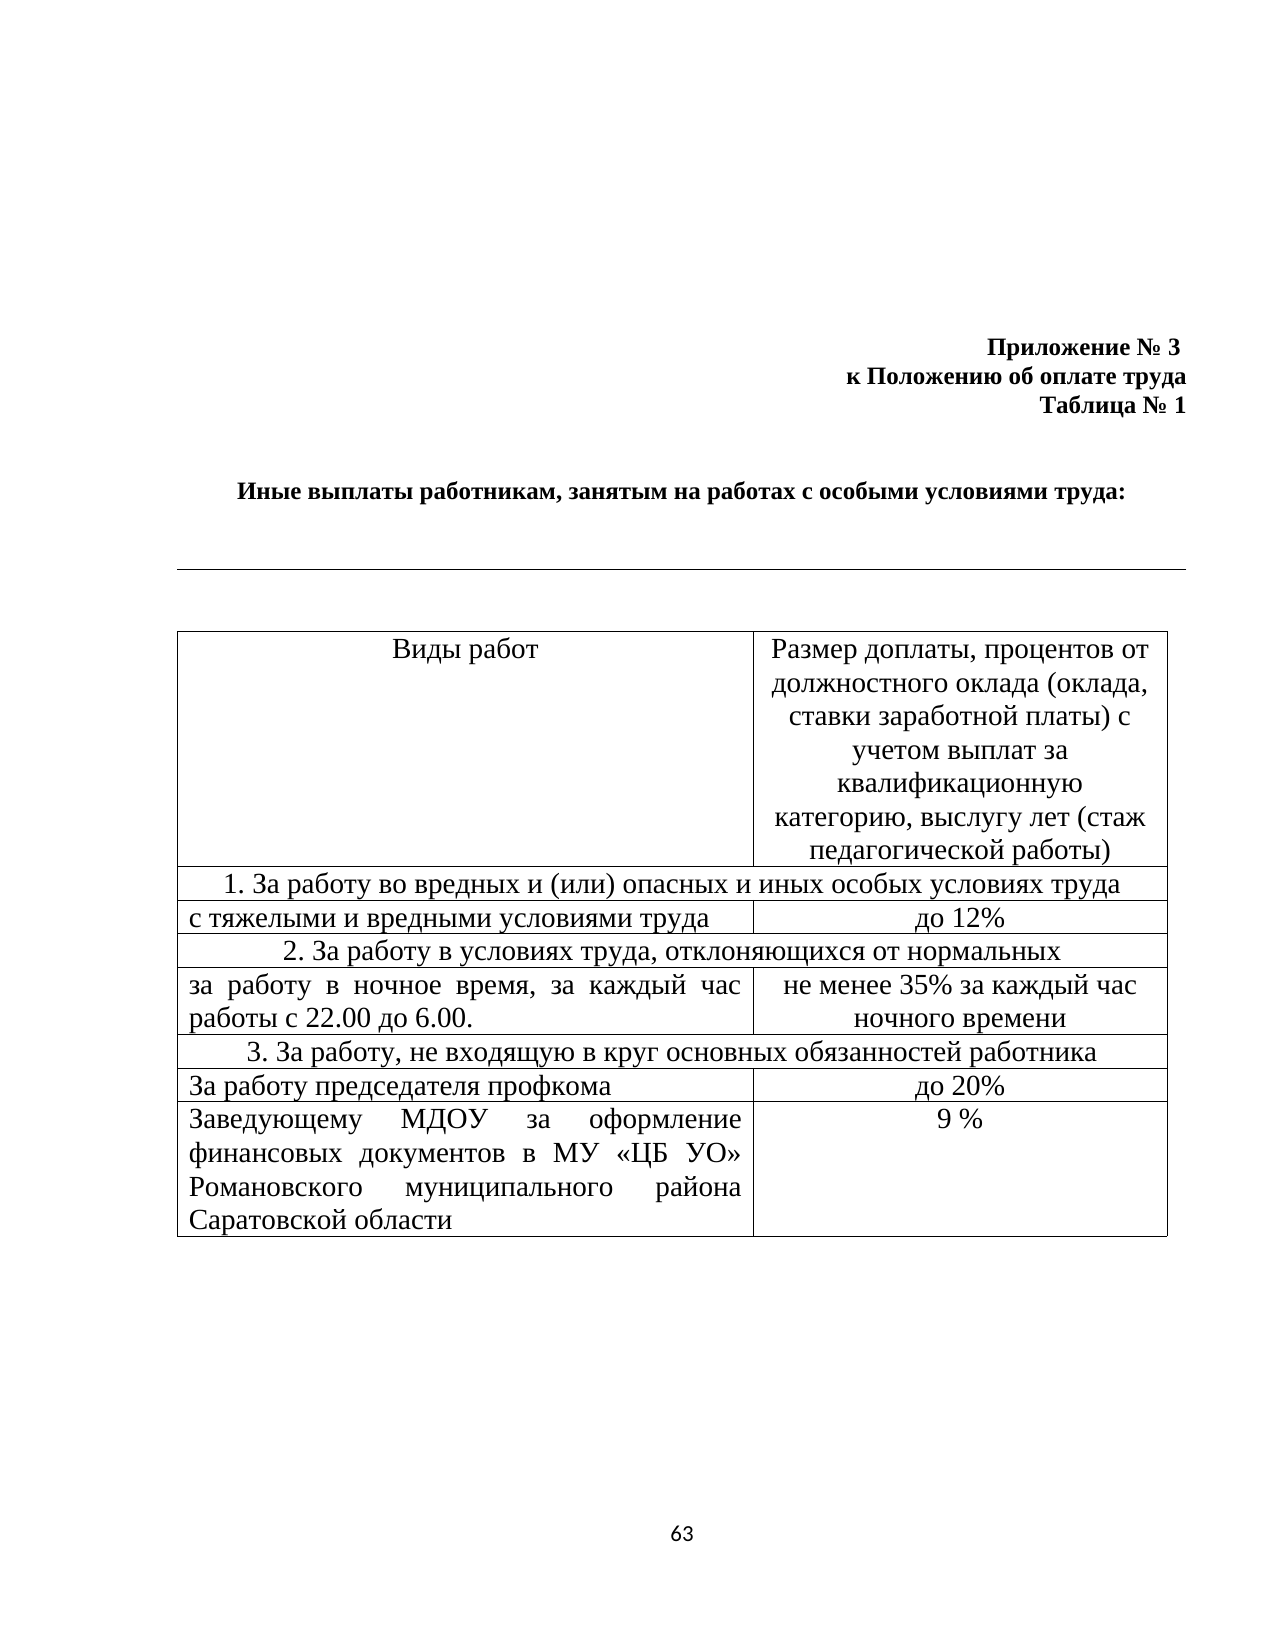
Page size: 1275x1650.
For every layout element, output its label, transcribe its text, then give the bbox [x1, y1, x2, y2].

table_cell до 12% [754, 901, 1167, 933]
table_cell 3. За работу, не входящую в круг основных обязанностей работника [178, 1035, 1167, 1068]
table_cell за работу в ночное время, за каждый час работы с 22.00 до 6.00. [178, 968, 753, 1034]
table_cell 9 % [754, 1102, 1167, 1236]
text Таблица № 1 [177, 390, 1186, 418]
table_header Виды работ [178, 632, 753, 866]
table_cell с тяжелыми и вредными условиями труда [178, 901, 753, 933]
table_cell не менее 35% за каждый час ночного времени [754, 968, 1167, 1034]
table_cell За работу председателя профкома [178, 1069, 753, 1101]
text к Положению об оплате труда [177, 361, 1186, 390]
table_cell до 20% [754, 1069, 1167, 1101]
table_header Размер доплаты, процентов от должностного оклада (оклада, ставки заработной платы) с учетом выплат за квалификационную категорию, выслугу лет (стаж педагогической работы) [754, 632, 1167, 866]
table_cell 1. За работу во вредных и (или) опасных и иных особых условиях труда [178, 867, 1167, 900]
table_cell 2. За работу в условиях труда, отклоняющихся от нормальных [178, 934, 1167, 967]
table_cell Заведующему МДОУ за оформление финансовых документов в МУ «ЦБ УО» Романовского муниципального района Саратовской области [178, 1102, 753, 1236]
text Иные выплаты работникам, занятым на работах с особыми условиями труда: [177, 476, 1186, 569]
text Приложение № 3 [177, 332, 1186, 361]
